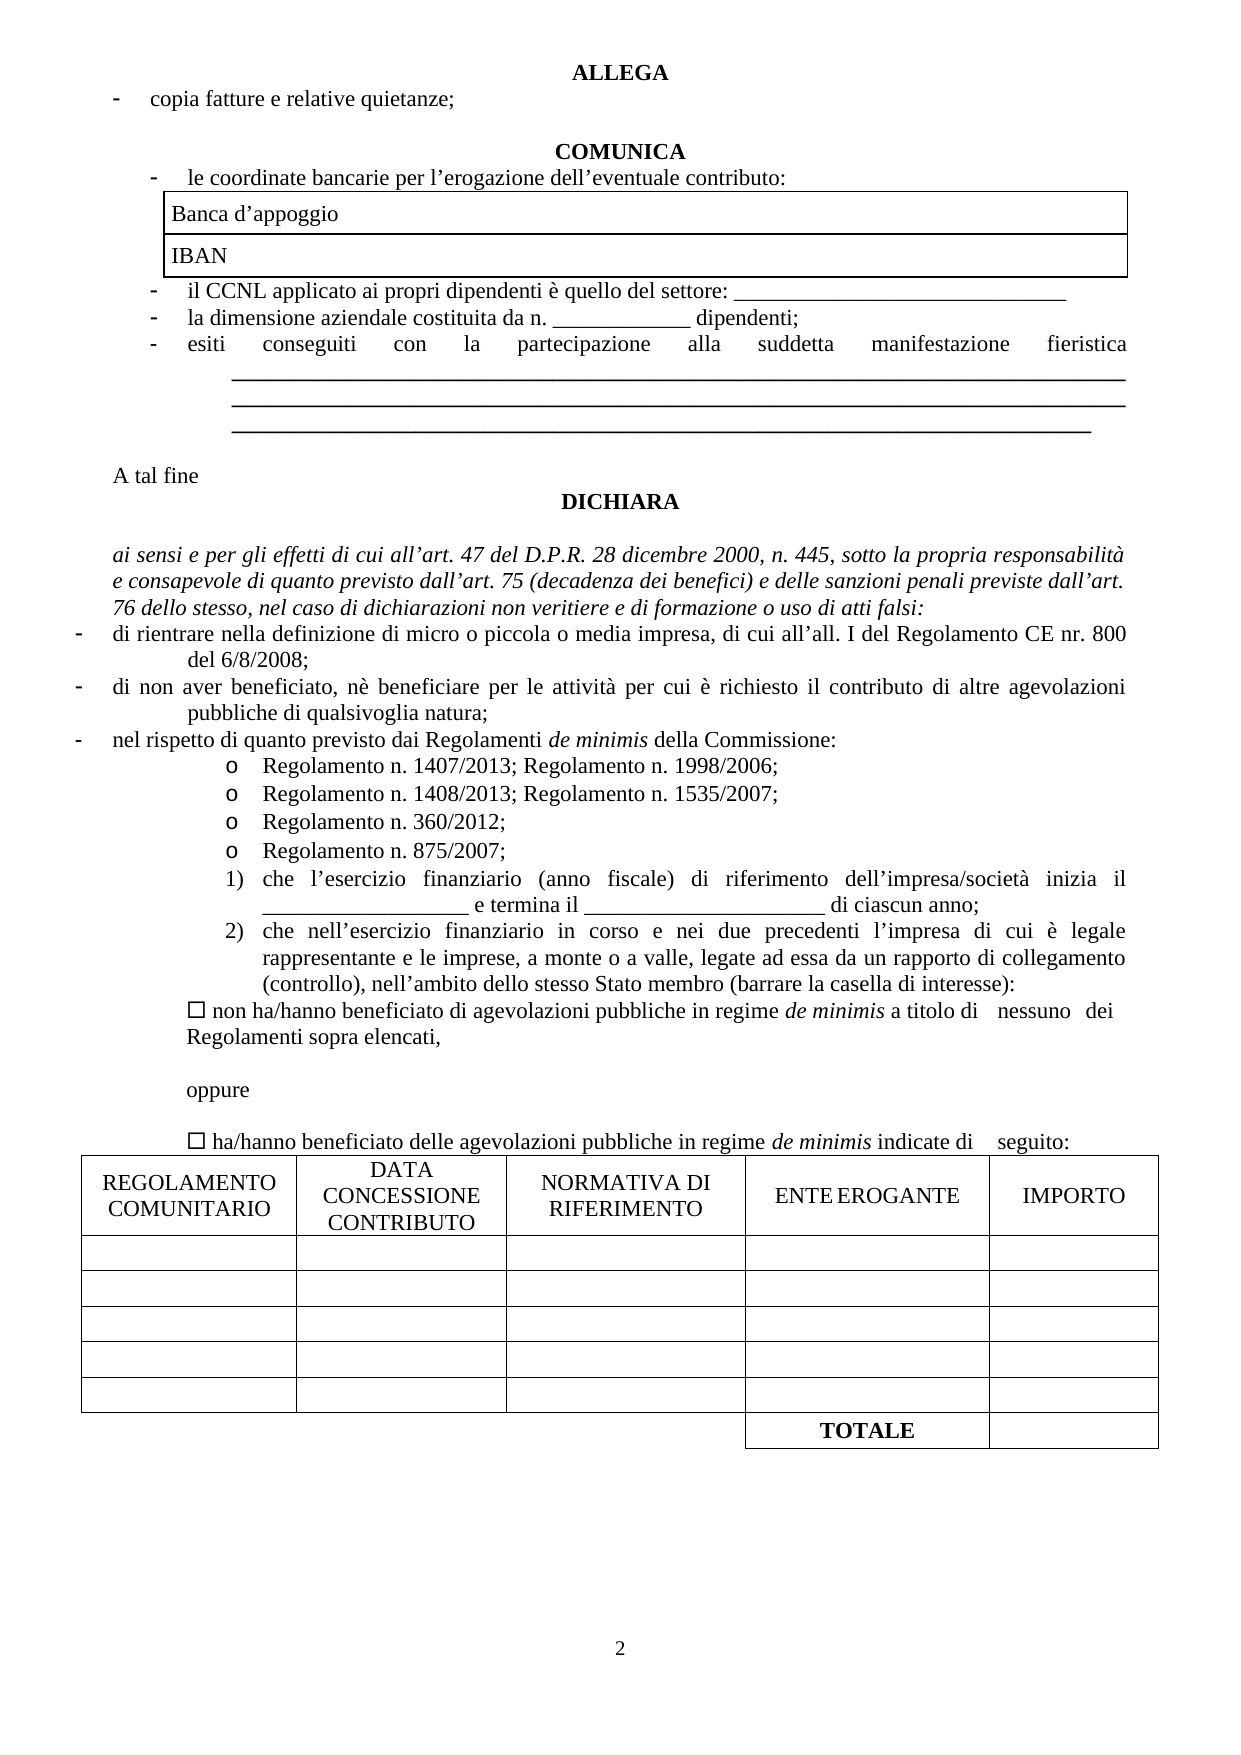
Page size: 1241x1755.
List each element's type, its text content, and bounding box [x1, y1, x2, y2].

list esiti conseguiti con la partecipazione alla suddetta manifestazione fieristica _______________________________________________________________________________________________________________________________________________________________________________________________________________________________________ [150, 330, 1128, 436]
list le coordinate bancarie per l’erogazione dell’eventuale contributo: [150, 164, 1128, 191]
table_cell [990, 1413, 1158, 1447]
list che l’esercizio finanziario (anno fiscale) di riferimento dell’impresa/società inizia il __________________ e termina il _____________________ di ciascun anno; [225, 865, 1128, 918]
text COMUNICA [112, 138, 1128, 164]
text ALLEGA [112, 59, 1128, 85]
table_cell [507, 1378, 745, 1412]
text  non ha/hanno beneficiato di agevolazioni pubbliche in regime de minimis a titolo di nessuno dei Regolamenti sopra elencati, [112, 997, 1128, 1049]
list Regolamento n. 875/2007; [225, 837, 1128, 865]
table_header NORMATIVA DI RIFERIMENTO [507, 1156, 745, 1235]
list di non aver beneficiato, nè beneficiare per le attività per cui è richiesto il contributo di altre agevolazioni pubbliche di qualsivoglia natura; [75, 673, 1128, 726]
table_cell [507, 1271, 745, 1306]
list copia fatture e relative quietanze; [112, 85, 1128, 112]
table_cell [746, 1236, 989, 1270]
text A tal fine [112, 462, 1128, 488]
table_header DATA CONCESSIONE CONTRIBUTO [297, 1156, 506, 1235]
table_cell [297, 1271, 506, 1306]
list di rientrare nella definizione di micro o piccola o media impresa, di cui all’all. I del Regolamento CE nr. 800 del 6/8/2008; [75, 620, 1128, 673]
table_header Banca d’appoggio [165, 192, 1127, 233]
text oppure [112, 1076, 1128, 1102]
table_cell [990, 1378, 1158, 1412]
table_cell TOTALE [746, 1413, 989, 1447]
table_cell [990, 1342, 1158, 1377]
table_cell [82, 1236, 296, 1270]
list il CCNL applicato ai propri dipendenti è quello del settore: _____________________________ [150, 278, 1128, 304]
table_cell [746, 1342, 989, 1377]
table_cell [990, 1271, 1158, 1306]
table_cell [297, 1342, 506, 1377]
table_cell [507, 1236, 745, 1270]
text ai sensi e per gli effetti di cui all’art. 47 del D.P.R. 28 dicembre 2000, n. 445, sotto la propria responsabilità e consapevole di quanto previsto dall’art. 75 (decadenza dei benefici) e delle sanzioni penali previste dall’art. 76 dello stesso, nel caso di dichiarazioni non veritiere e di formazione o uso di atti falsi: [112, 541, 1128, 620]
table_cell [990, 1307, 1158, 1341]
list Regolamento n. 1407/2013; Regolamento n. 1998/2006; [225, 752, 1128, 780]
table_cell [746, 1307, 989, 1341]
table_cell [82, 1342, 296, 1377]
table_cell [746, 1378, 989, 1412]
table_cell [82, 1271, 296, 1306]
table_cell [82, 1307, 296, 1341]
table_cell [82, 1413, 297, 1447]
table_header REGOLAMENTO COMUNITARIO [82, 1156, 296, 1235]
text DICHIARA [112, 488, 1128, 515]
table_cell [506, 1413, 745, 1447]
table_cell [507, 1307, 745, 1341]
table_cell [297, 1307, 506, 1341]
table_cell [297, 1378, 506, 1412]
list Regolamento n. 1408/2013; Regolamento n. 1535/2007; [225, 780, 1128, 808]
table_cell [297, 1236, 506, 1270]
list Regolamento n. 360/2012; [225, 808, 1128, 837]
table_cell [82, 1378, 296, 1412]
text  ha/hanno beneficiato delle agevolazioni pubbliche in regime de minimis indicate di seguito: [112, 1128, 1128, 1155]
list nel rispetto di quanto previsto dai Regolamenti de minimis della Commissione: [75, 726, 1128, 752]
table_cell [746, 1271, 989, 1306]
table_cell [507, 1342, 745, 1377]
table_cell IBAN [165, 235, 1127, 276]
table_cell [990, 1236, 1158, 1270]
table_header ENTE EROGANTE [746, 1156, 989, 1235]
table_cell [297, 1413, 506, 1447]
list che nell’esercizio finanziario in corso e nei due precedenti l’impresa di cui è legale rappresentante e le imprese, a monte o a valle, legate ad essa da un rapporto di collegamento (controllo), nell’ambito dello stesso Stato membro (barrare la casella di interesse): [225, 918, 1128, 997]
table_header IMPORTO [990, 1156, 1158, 1235]
list la dimensione aziendale costituita da n. ____________ dipendenti; [150, 304, 1128, 330]
